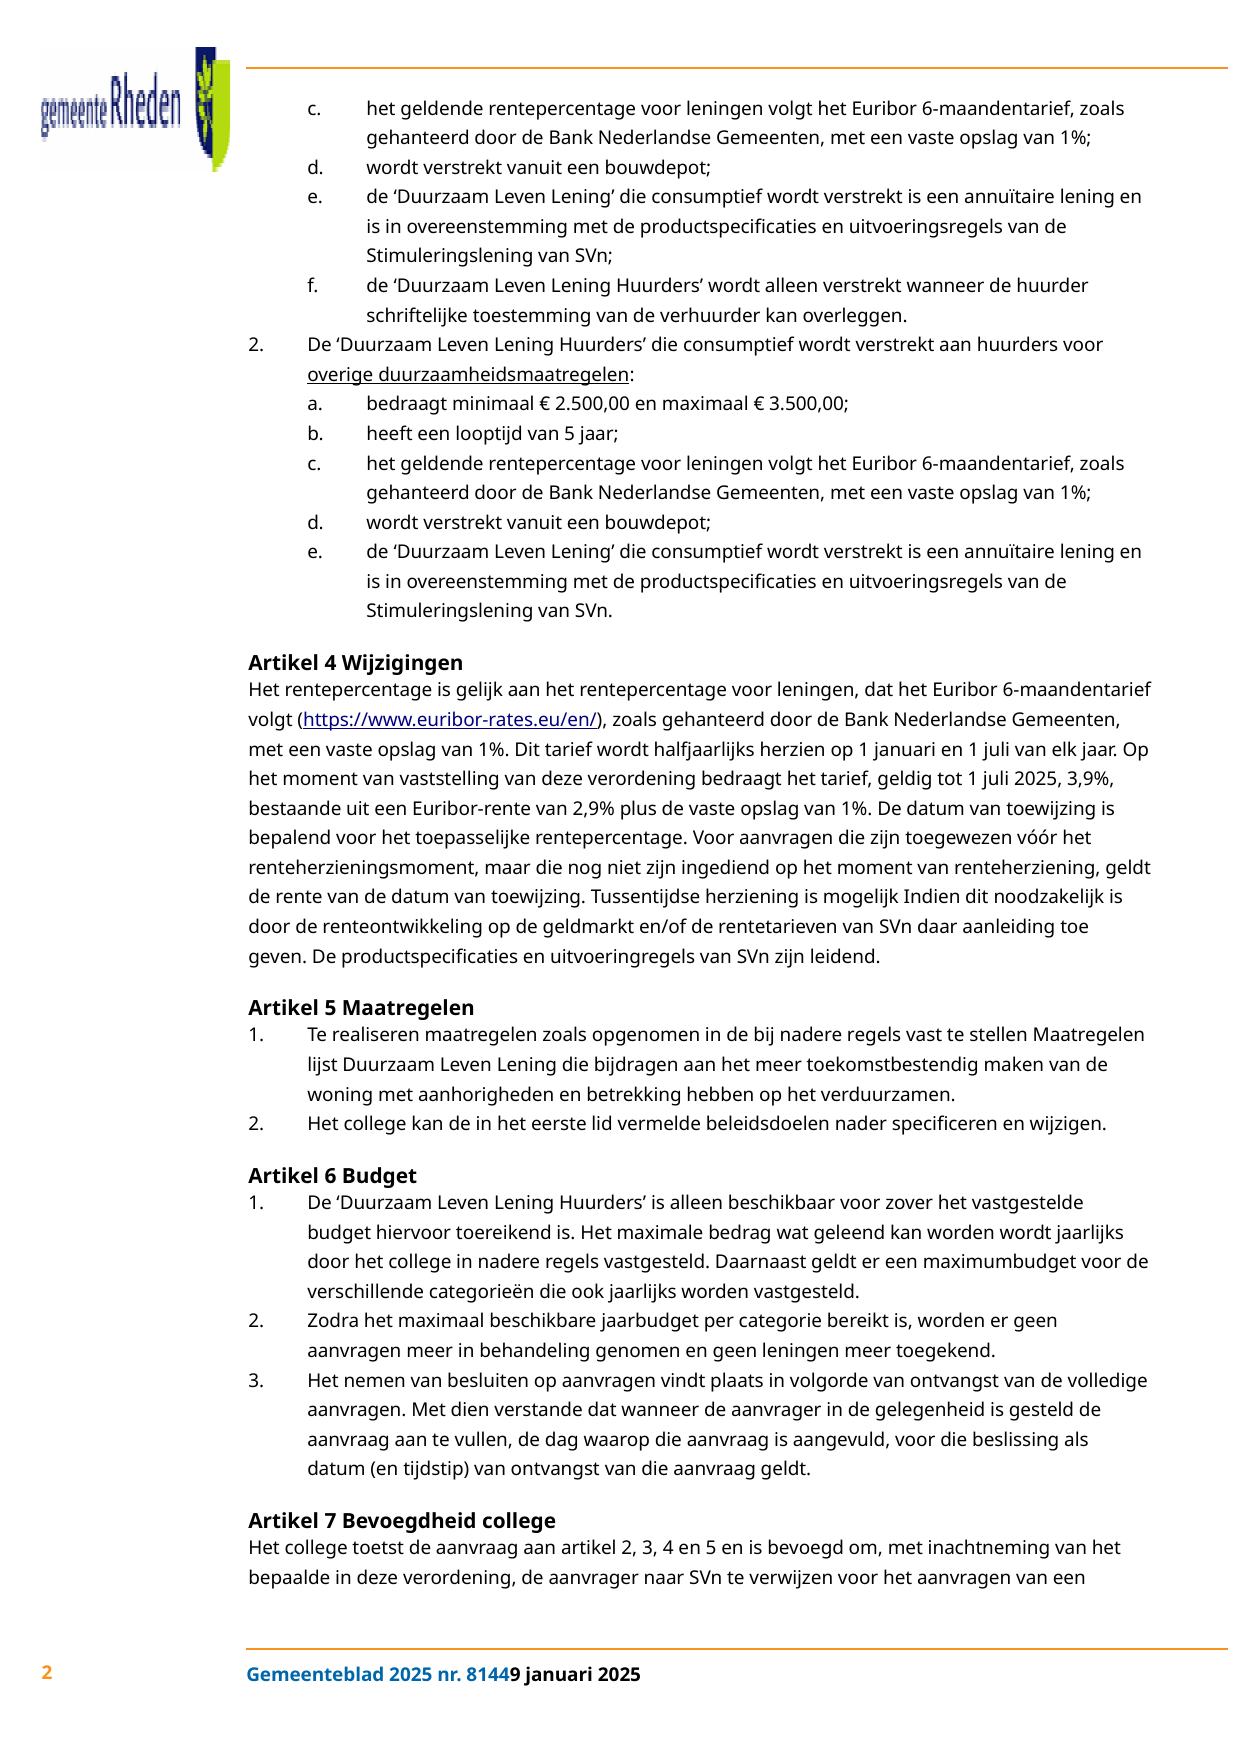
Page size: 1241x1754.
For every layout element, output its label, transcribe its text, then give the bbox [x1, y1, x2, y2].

text Artikel 4 Wijzigingen [248, 648, 1152, 677]
text Artikel 5 Maatregelen [248, 993, 1152, 1022]
list heeft een looptijd van 5 jaar; [307, 420, 1152, 446]
list Het nemen van besluiten op aanvragen vindt plaats in volgorde van ontvangst van de volledige aanvragen. Met dien verstande dat wanneer de aanvrager in de gelegenheid is gesteld de aanvraag aan te vullen, de dag waarop die aanvraag is aangevuld, voor die beslissing als datum (en tijdstip) van ontvangst van die aanvraag geldt. [248, 1367, 1152, 1481]
list het geldende rentepercentage voor leningen volgt het Euribor 6-maandentarief, zoals gehanteerd door de Bank Nederlandse Gemeenten, met een vaste opslag van 1%; [307, 95, 1152, 150]
list Te realiseren maatregelen zoals opgenomen in de bij nadere regels vast te stellen Maatregelen lijst Duurzaam Leven Lening die bijdragen aan het meer toekomstbestendig maken van de woning met aanhorigheden en betrekking hebben op het verduurzamen. [248, 1022, 1152, 1107]
text Het college toetst de aanvraag aan artikel 2, 3, 4 en 5 en is bevoegd om, met inachtneming van het bepaalde in deze verordening, de aanvrager naar SVn te verwijzen voor het aanvragen van een [248, 1534, 1152, 1590]
list bedraagt minimaal € 2.500,00 en maximaal € 3.500,00; [307, 391, 1152, 416]
list De ‘Duurzaam Leven Lening Huurders’ is alleen beschikbaar voor zover het vastgestelde budget hiervoor toereikend is. Het maximale bedrag wat geleend kan worden wordt jaarlijks door het college in nadere regels vastgesteld. Daarnaast geldt er een maximumbudget voor de verschillende categorieën die ook jaarlijks worden vastgesteld. [248, 1189, 1152, 1304]
list de ‘Duurzaam Leven Lening’ die consumptief wordt verstrekt is een annuïtaire lening en is in overeenstemming met de productspecificaties en uitvoeringsregels van de Stimuleringslening van SVn. [307, 538, 1152, 623]
picture [41, 47, 231, 172]
list wordt verstrekt vanuit een bouwdepot; [307, 509, 1152, 535]
list De ‘Duurzaam Leven Lening Huurders’ die consumptief wordt verstrekt aan huurders voor overige duurzaamheidsmaatregelen: [248, 331, 1152, 387]
list wordt verstrekt vanuit een bouwdepot; [307, 154, 1152, 180]
list Het college kan de in het eerste lid vermelde beleidsdoelen nader specificeren en wijzigen. [248, 1110, 1152, 1136]
list de ‘Duurzaam Leven Lening Huurders’ wordt alleen verstrekt wanneer de huurder schriftelijke toestemming van de verhuurder kan overleggen. [307, 272, 1152, 328]
list de ‘Duurzaam Leven Lening’ die consumptief wordt verstrekt is een annuïtaire lening en is in overeenstemming met de productspecificaties en uitvoeringsregels van de Stimuleringslening van SVn; [307, 183, 1152, 268]
text Artikel 6 Budget [248, 1161, 1152, 1189]
text Het rentepercentage is gelijk aan het rentepercentage voor leningen, dat het Euribor 6-maandentarief volgt (https://www.euribor-rates.eu/en/), zoals gehanteerd door de Bank Nederlandse Gemeenten, met een vaste opslag van 1%. Dit tarief wordt halfjaarlijks herzien op 1 januari en 1 juli van elk jaar. Op het moment van vaststelling van deze verordening bedraagt het tarief, geldig tot 1 juli 2025, 3,9%, bestaande uit een Euribor-rente van 2,9% plus de vaste opslag van 1%. De datum van toewijzing is bepalend voor het toepasselijke rentepercentage. Voor aanvragen die zijn toegewezen vóór het renteherzieningsmoment, maar die nog niet zijn ingediend op het moment van renteherziening, geldt de rente van de datum van toewijzing. Tussentijdse herziening is mogelijk Indien dit noodzakelijk is door de renteontwikkeling op de geldmarkt en/of de rentetarieven van SVn daar aanleiding toe geven. De productspecificaties en uitvoeringregels van SVn zijn leidend. [248, 677, 1152, 968]
text Artikel 7 Bevoegdheid college [248, 1506, 1152, 1534]
list het geldende rentepercentage voor leningen volgt het Euribor 6-maandentarief, zoals gehanteerd door de Bank Nederlandse Gemeenten, met een vaste opslag van 1%; [307, 450, 1152, 505]
list Zodra het maximaal beschikbare jaarbudget per categorie bereikt is, worden er geen aanvragen meer in behandeling genomen en geen leningen meer toegekend. [248, 1308, 1152, 1363]
